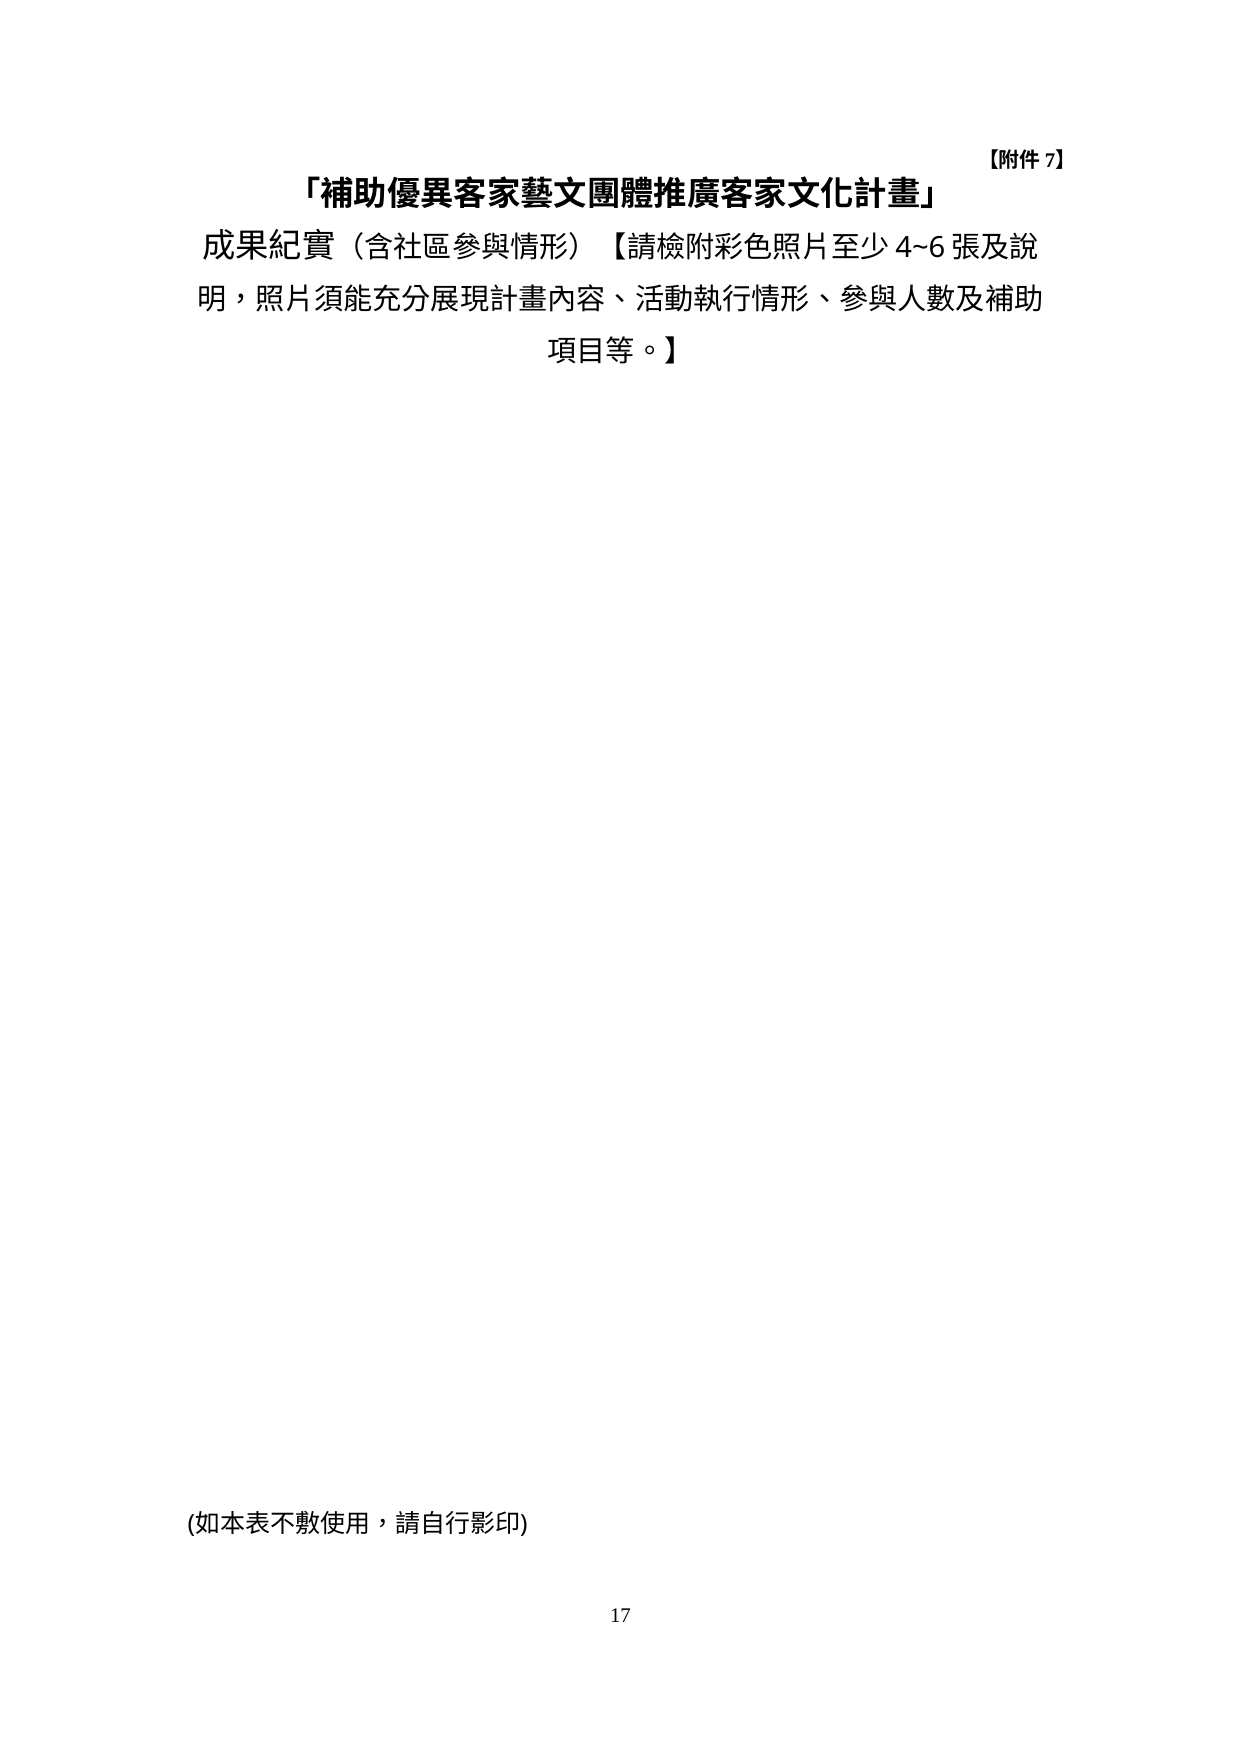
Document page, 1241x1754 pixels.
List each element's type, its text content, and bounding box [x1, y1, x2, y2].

text (如本表不敷使用，請自行影印) [187, 1497, 1053, 1534]
text 「補助優異客家藝文團體推廣客家文化計畫」 [187, 164, 1053, 216]
text 成果紀實（含社區參與情形）【請檢附彩色照片至少4~6張及說明，照片須能充分展現計畫內容、活動執行情形、參與人數及補助項目等。】 [187, 216, 1053, 372]
text 【附件7】 [978, 143, 1085, 173]
